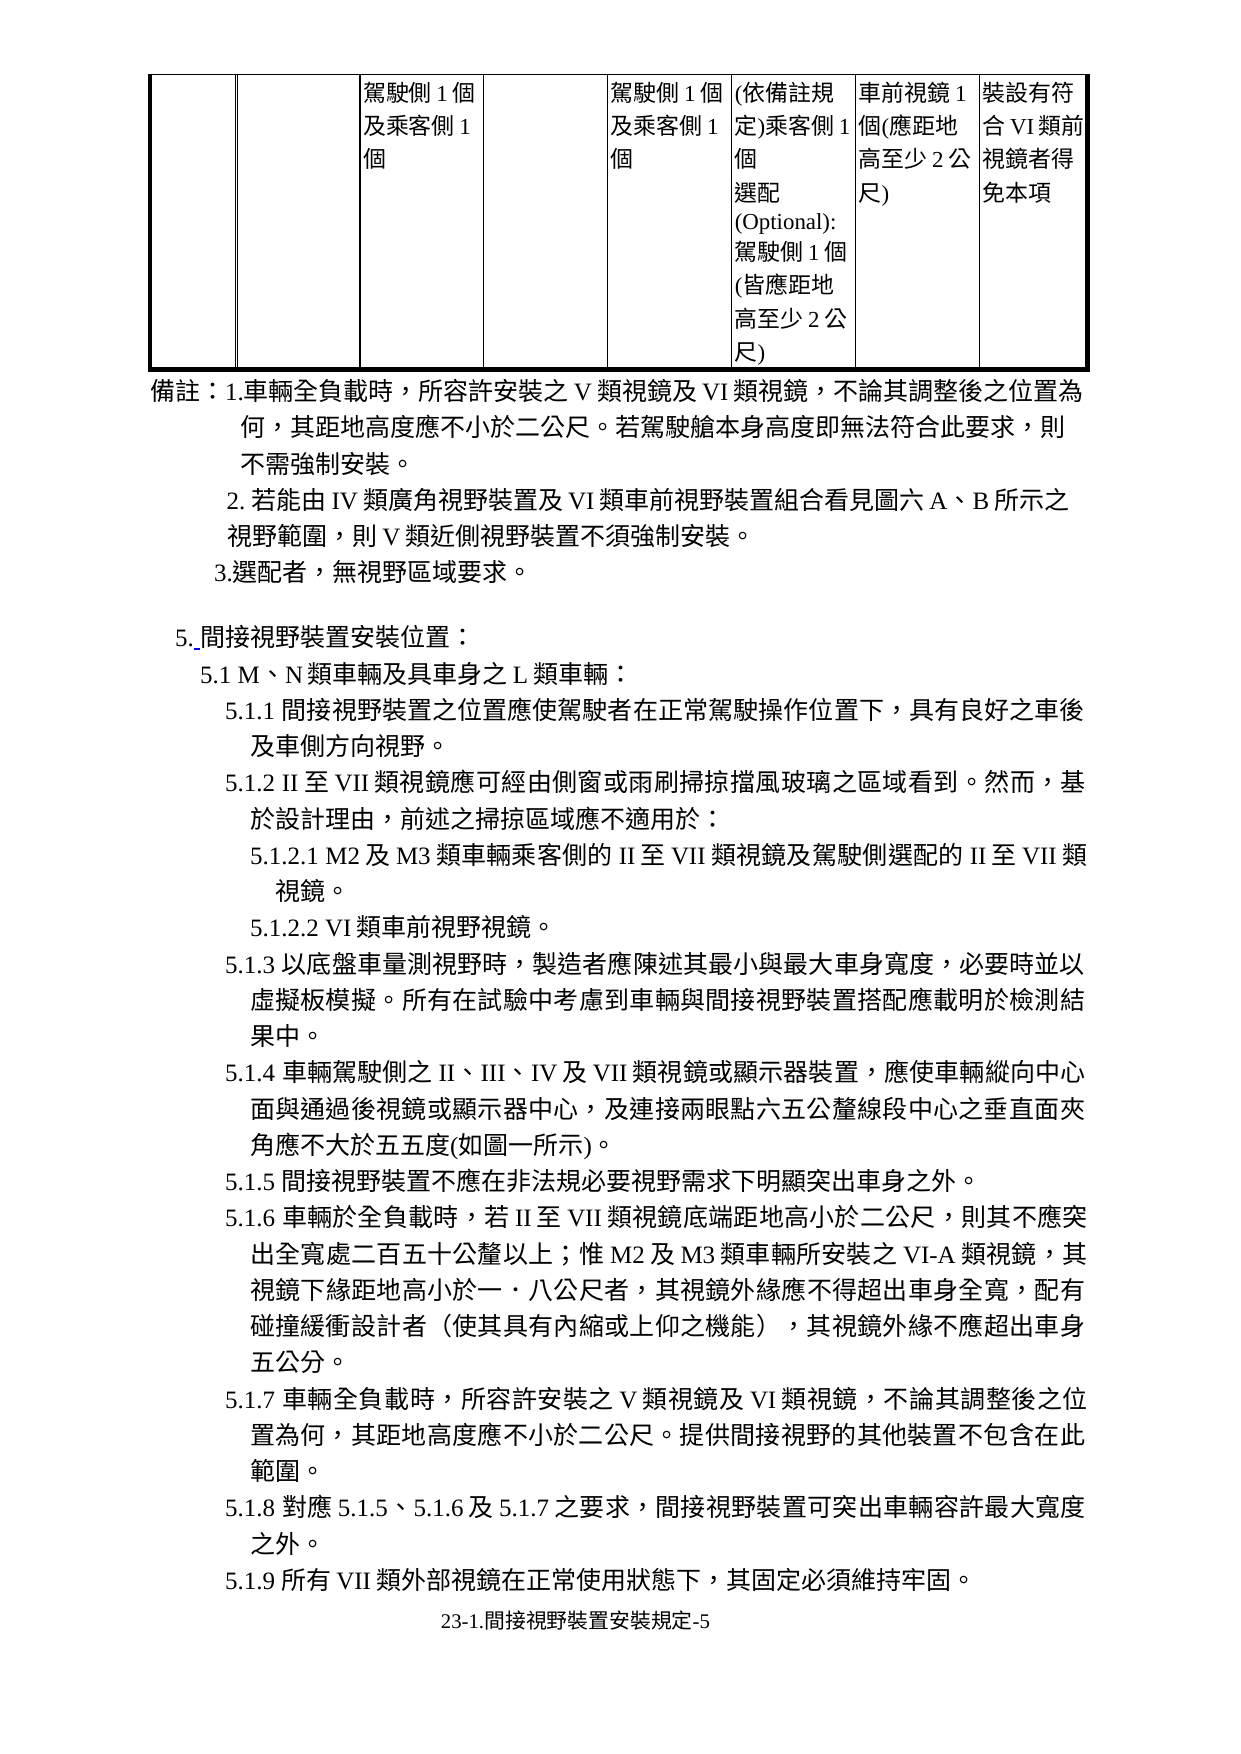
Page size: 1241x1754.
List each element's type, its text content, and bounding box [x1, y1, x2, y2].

table_cell [484, 75, 607, 367]
text 5.1.9 所有VII類外部視鏡在正常使用狀態下，其固定必須維持牢固。 [225, 1560, 1087, 1597]
table_cell 裝設有符合VI類前視鏡者得免本項 [980, 75, 1085, 367]
text 5.1 M、N類車輛及具車身之L類車輛： [200, 654, 1087, 690]
table_cell [238, 75, 359, 367]
text 備註：1.車輛全負載時，所容許安裝之V類視鏡及VI類視鏡，不論其調整後之位置為何，其距地高度應不小於二公尺。若駕駛艙本身高度即無法符合此要求，則不需強制安裝。 [150, 372, 1087, 480]
text 5.1.2 II至VII類視鏡應可經由側窗或雨刷掃掠擋風玻璃之區域看到。然而，基於設計理由，前述之掃掠區域應不適用於： [225, 763, 1087, 835]
table_cell (依備註規定)乘客側1個 選配(Optional): 駕駛側1個(皆應距地高至少2公尺) [732, 75, 855, 367]
text 5.1.2.1 M2及M3類車輛乘客側的II至VII類視鏡及駕駛側選配的II至VII類視鏡。 [250, 835, 1087, 908]
text 5.1.3 以底盤車量測視野時，製造者應陳述其最小與最大車身寬度，必要時並以虛擬板模擬。所有在試驗中考慮到車輛與間接視野裝置搭配應載明於檢測結果中。 [225, 944, 1087, 1053]
table_cell 駕駛側1個及乘客側1個 [361, 75, 483, 367]
text 5.1.4 車輛駕駛側之II、III、IV及VII類視鏡或顯示器裝置，應使車輛縱向中心面與通過後視鏡或顯示器中心，及連接兩眼點六五公釐線段中心之垂直面夾角應不大於五五度(如圖一所示)。 [225, 1053, 1087, 1162]
text 5.1.6 車輛於全負載時，若II至VII類視鏡底端距地高小於二公尺，則其不應突出全寬處二百五十公釐以上；惟M2及M3類車輛所安裝之VI-A類視鏡，其視鏡下緣距地高小於一．八公尺者，其視鏡外緣應不得超出車身全寬，配有碰撞緩衝設計者（使其具有內縮或上仰之機能），其視鏡外緣不應超出車身五公分。 [225, 1198, 1087, 1379]
table_cell [152, 75, 235, 367]
text 5.1.5 間接視野裝置不應在非法規必要視野需求下明顯突出車身之外。 [225, 1162, 1087, 1198]
text 5.1.2.2 VI類車前視野視鏡。 [250, 908, 1087, 944]
text 5. 間接視野裝置安裝位置： [175, 618, 1087, 654]
text 5.1.8 對應5.1.5、5.1.6及5.1.7之要求，間接視野裝置可突出車輛容許最大寬度之外。 [225, 1488, 1087, 1560]
table_cell 車前視鏡1個(應距地高至少2公尺) [856, 75, 979, 367]
text 3.選配者，無視野區域要求。 [214, 553, 1087, 589]
text 5.1.1 間接視野裝置之位置應使駕駛者在正常駕駛操作位置下，具有良好之車後及車側方向視野。 [225, 690, 1087, 763]
text 5.1.7 車輛全負載時，所容許安裝之V類視鏡及VI類視鏡，不論其調整後之位置為何，其距地高度應不小於二公尺。提供間接視野的其他裝置不包含在此範圍。 [225, 1379, 1087, 1488]
text 2. 若能由IV類廣角視野裝置及VI類車前視野裝置組合看見圖六A、B所示之視野範圍，則V類近側視野裝置不須強制安裝。 [214, 480, 1087, 553]
table_cell 駕駛側1個及乘客側1個 [608, 75, 731, 367]
